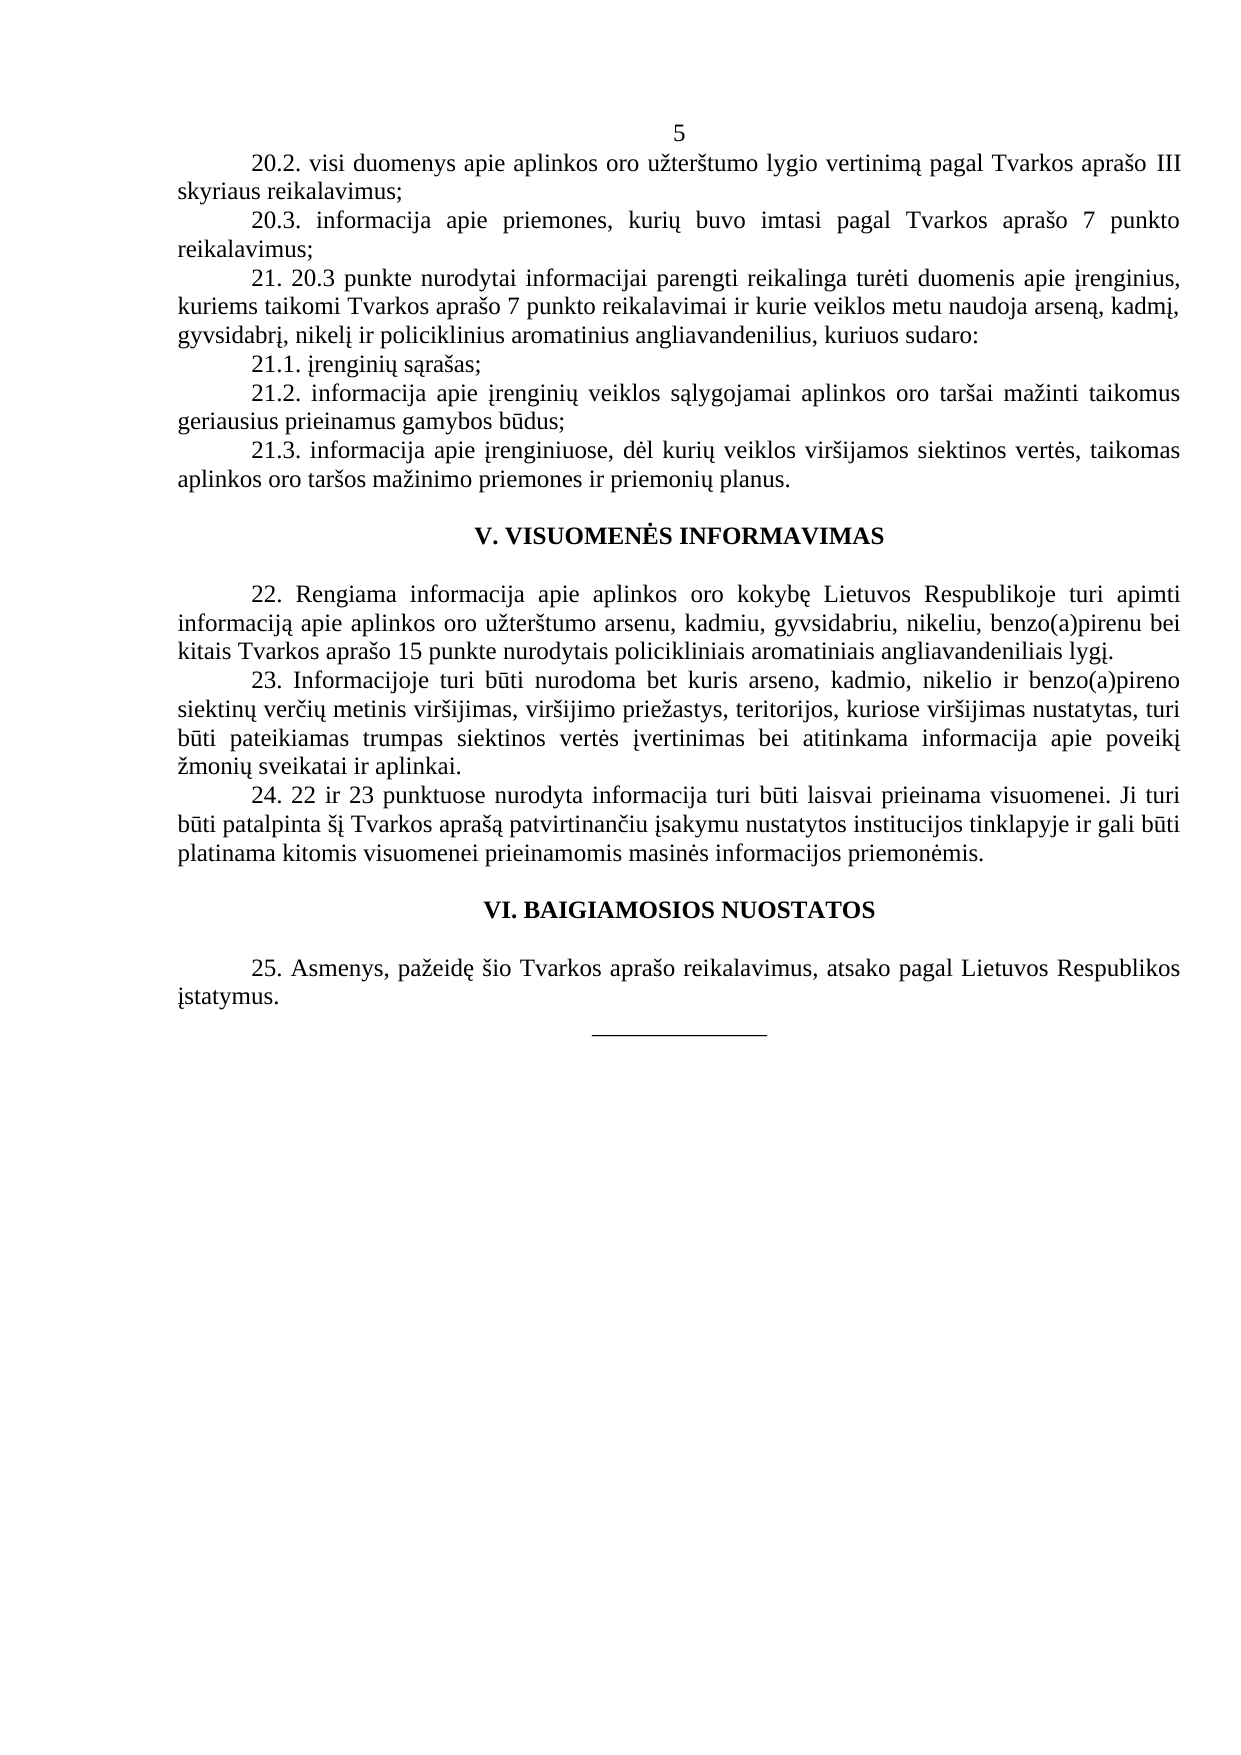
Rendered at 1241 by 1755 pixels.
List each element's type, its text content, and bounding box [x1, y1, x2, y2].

text ______________ [177, 1010, 1181, 1039]
text 21.1. įrenginių sąrašas; [177, 349, 1181, 378]
text 21. 20.3 punkte nurodytai informacijai parengti reikalinga turėti duomenis apie įrenginius, kuriems taikomi Tvarkos aprašo 7 punkto reikalavimai ir kurie veiklos metu naudoja arseną, kadmį, gyvsidabrį, nikelį ir policiklinius aromatinius angliavandenilius, kuriuos sudaro: [177, 263, 1181, 349]
text 20.2. visi duomenys apie aplinkos oro užterštumo lygio vertinimą pagal Tvarkos aprašo III skyriaus reikalavimus; [177, 148, 1181, 205]
text 21.2. informacija apie įrenginių veiklos sąlygojamai aplinkos oro taršai mažinti taikomus geriausius prieinamus gamybos būdus; [177, 378, 1181, 435]
text 23. Informacijoje turi būti nurodoma bet kuris arseno, kadmio, nikelio ir benzo(a)pireno siektinų verčių metinis viršijimas, viršijimo priežastys, teritorijos, kuriose viršijimas nustatytas, turi būti pateikiamas trumpas siektinos vertės įvertinimas bei atitinkama informacija apie poveikį žmonių sveikatai ir aplinkai. [177, 665, 1181, 780]
text 20.3. informacija apie priemones, kurių buvo imtasi pagal Tvarkos aprašo 7 punkto reikalavimus; [177, 205, 1181, 263]
text 21.3. informacija apie įrenginiuose, dėl kurių veiklos viršijamos siektinos vertės, taikomas aplinkos oro taršos mažinimo priemones ir priemonių planus. [177, 435, 1181, 493]
text 22. Rengiama informacija apie aplinkos oro kokybę Lietuvos Respublikoje turi apimti informaciją apie aplinkos oro užterštumo arsenu, kadmiu, gyvsidabriu, nikeliu, benzo(a)pirenu bei kitais Tvarkos aprašo 15 punkte nurodytais policikliniais aromatiniais angliavandeniliais lygį. [177, 579, 1181, 665]
text V. VISUOMENĖS INFORMAVIMAS [177, 521, 1181, 550]
text 24. 22 ir 23 punktuose nurodyta informacija turi būti laisvai prieinama visuomenei. Ji turi būti patalpinta šį Tvarkos aprašą patvirtinančiu įsakymu nustatytos institucijos tinklapyje ir gali būti platinama kitomis visuomenei prieinamomis masinės informacijos priemonėmis. [177, 780, 1181, 866]
text 25. Asmenys, pažeidę šio Tvarkos aprašo reikalavimus, atsako pagal Lietuvos Respublikos įstatymus. [177, 953, 1181, 1010]
text VI. BAIGIAMOSIOS NUOSTATOS [177, 895, 1181, 924]
